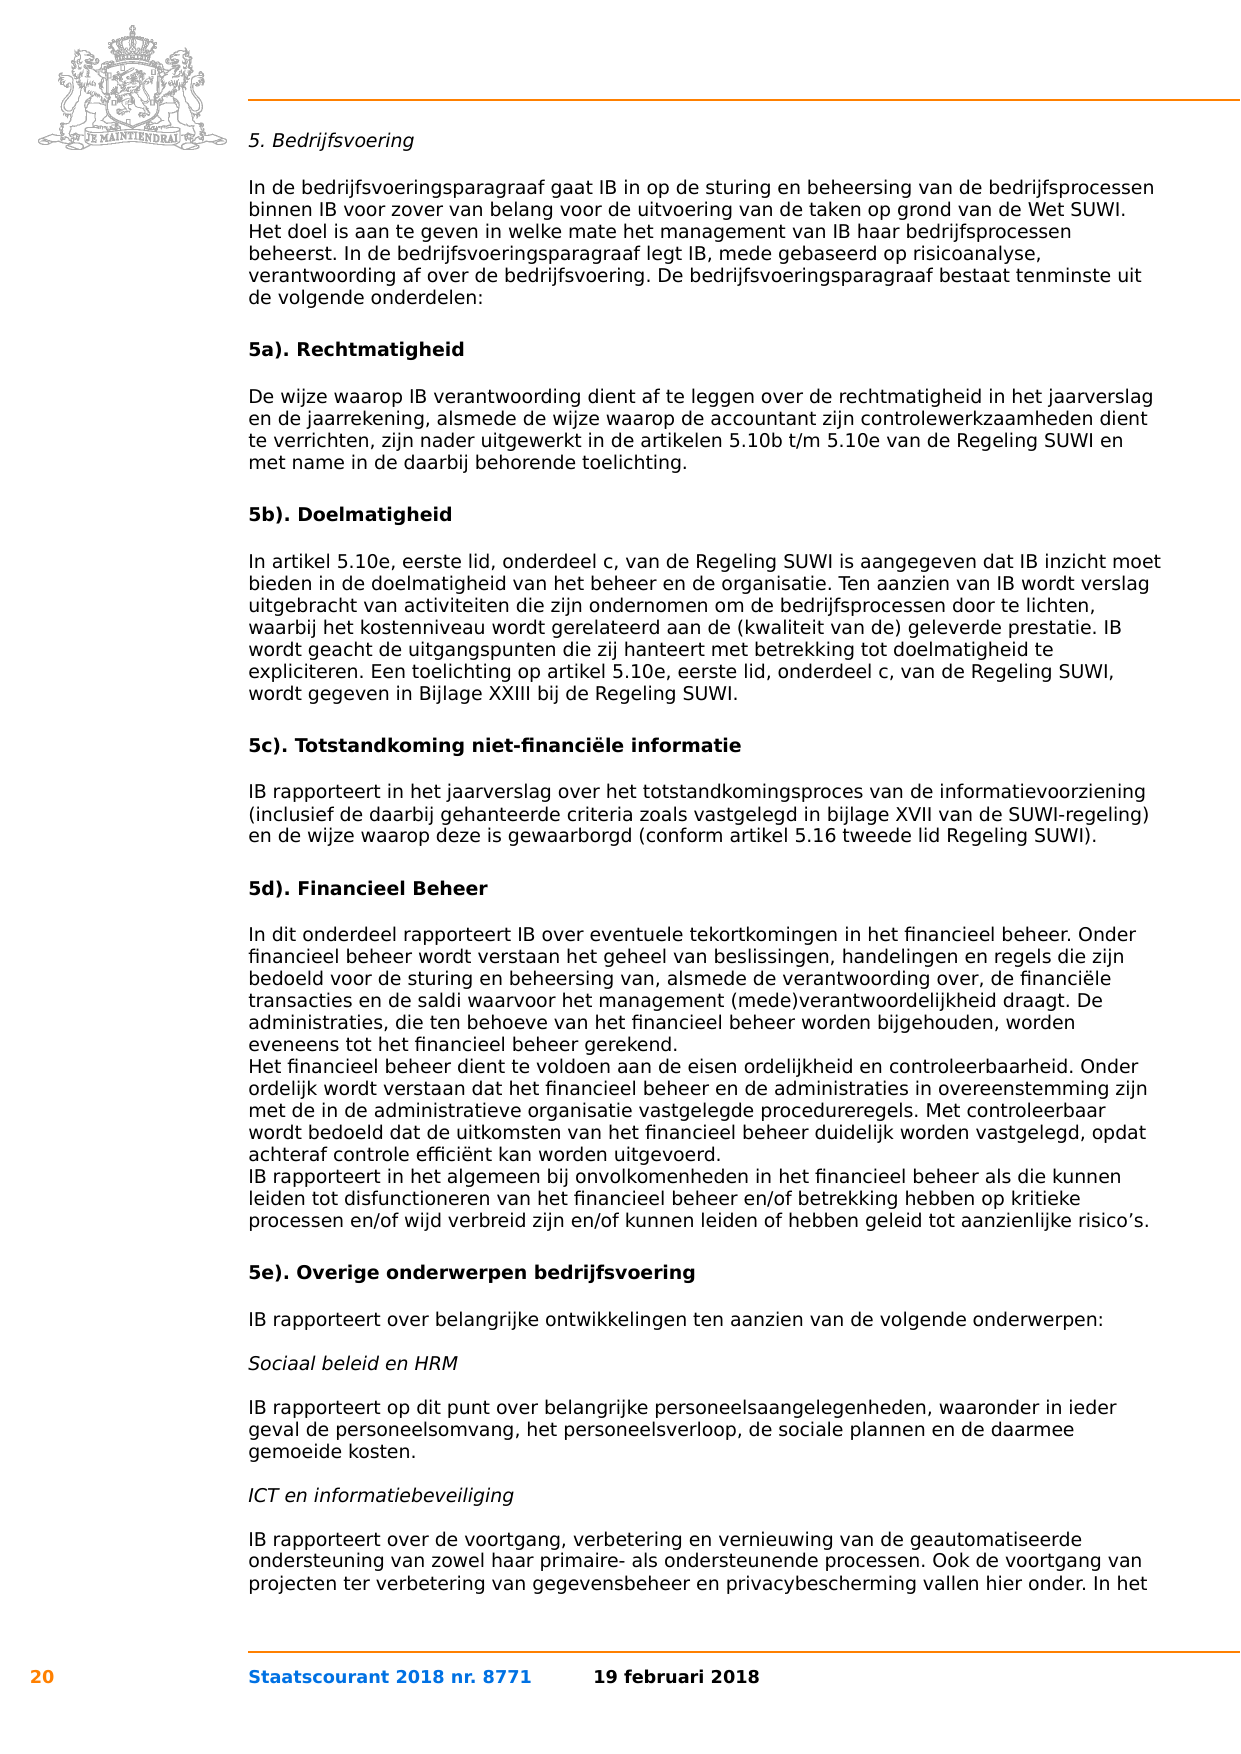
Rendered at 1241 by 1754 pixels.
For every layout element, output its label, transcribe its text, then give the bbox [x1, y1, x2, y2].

subtitle Sociaal beleid en HRM [248, 1353, 1163, 1375]
subtitle 5. Bedrijfsvoering [248, 130, 1163, 152]
text In artikel 5.10e, eerste lid, onderdeel c, van de Regeling SUWI is aangegeven dat IB inzicht moet bieden in de doelmatigheid van het beheer en de organisatie. Ten aanzien van IB wordt verslag uitgebracht van activiteiten die zijn ondernomen om de bedrijfsprocessen door te lichten, waarbij het kostenniveau wordt gerelateerd aan de (kwaliteit van de) geleverde prestatie. IB wordt geacht de uitgangspunten die zij hanteert met betrekking tot doelmatigheid te expliciteren. Een toelichting op artikel 5.10e, eerste lid, onderdeel c, van de Regeling SUWI, wordt gegeven in Bijlage XXIII bij de Regeling SUWI. [248, 551, 1163, 704]
subtitle ICT en informatiebeveiliging [248, 1484, 1163, 1507]
text In dit onderdeel rapporteert IB over eventuele tekortkomingen in het financieel beheer. Onder financieel beheer wordt verstaan het geheel van beslissingen, handelingen en regels die zijn bedoeld voor de sturing en beheersing van, alsmede de verantwoording over, de financiële transacties en de saldi waarvoor het management (mede)verantwoordelijkheid draagt. De administraties, die ten behoeve van het financieel beheer worden bijgehouden, worden eveneens tot het financieel beheer gerekend. [248, 924, 1163, 1056]
subtitle 5c). Totstandkoming niet-financiële informatie [248, 734, 1163, 756]
text IB rapporteert over de voortgang, verbetering en vernieuwing van de geautomatiseerde ondersteuning van zowel haar primaire- als ondersteunende processen. Ook de voortgang van projecten ter verbetering van gegevensbeheer en privacybescherming vallen hier onder. In het [248, 1528, 1163, 1594]
subtitle 5b). Doelmatigheid [248, 504, 1163, 526]
picture [38, 25, 227, 150]
text IB rapporteert over belangrijke ontwikkelingen ten aanzien van de volgende onderwerpen: [248, 1309, 1163, 1331]
subtitle 5a). Rechtmatigheid [248, 339, 1163, 361]
text IB rapporteert op dit punt over belangrijke personeelsaangelegenheden, waaronder in ieder geval de personeelsomvang, het personeelsverloop, de sociale plannen en de daarmee gemoeide kosten. [248, 1397, 1163, 1463]
text IB rapporteert in het algemeen bij onvolkomenheden in het financieel beheer als die kunnen leiden tot disfunctioneren van het financieel beheer en/of betrekking hebben op kritieke processen en/of wijd verbreid zijn en/of kunnen leiden of hebben geleid tot aanzienlijke risico’s. [248, 1166, 1163, 1232]
subtitle 5d). Financieel Beheer [248, 877, 1163, 899]
text De wijze waarop IB verantwoording dient af te leggen over de rechtmatigheid in het jaarverslag en de jaarrekening, alsmede de wijze waarop de accountant zijn controlewerkzaamheden dient te verrichten, zijn nader uitgewerkt in de artikelen 5.10b t/m 5.10e van de Regeling SUWI en met name in de daarbij behorende toelichting. [248, 386, 1163, 474]
subtitle 5e). Overige onderwerpen bedrijfsvoering [248, 1262, 1163, 1284]
text IB rapporteert in het jaarverslag over het totstandkomingsproces van de informatievoorziening (inclusief de daarbij gehanteerde criteria zoals vastgelegd in bijlage XVII van de SUWI-regeling) en de wijze waarop deze is gewaarborgd (conform artikel 5.16 tweede lid Regeling SUWI). [248, 781, 1163, 847]
text In de bedrijfsvoeringsparagraaf gaat IB in op de sturing en beheersing van de bedrijfsprocessen binnen IB voor zover van belang voor de uitvoering van de taken op grond van de Wet SUWI. Het doel is aan te geven in welke mate het management van IB haar bedrijfsprocessen beheerst. In de bedrijfsvoeringsparagraaf legt IB, mede gebaseerd op risicoanalyse, verantwoording af over de bedrijfsvoering. De bedrijfsvoeringsparagraaf bestaat tenminste uit de volgende onderdelen: [248, 177, 1163, 309]
text Het financieel beheer dient te voldoen aan de eisen ordelijkheid en controleerbaarheid. Onder ordelijk wordt verstaan dat het financieel beheer en de administraties in overeenstemming zijn met de in de administratieve organisatie vastgelegde procedureregels. Met controleerbaar wordt bedoeld dat de uitkomsten van het financieel beheer duidelijk worden vastgelegd, opdat achteraf controle efficiënt kan worden uitgevoerd. [248, 1056, 1163, 1166]
